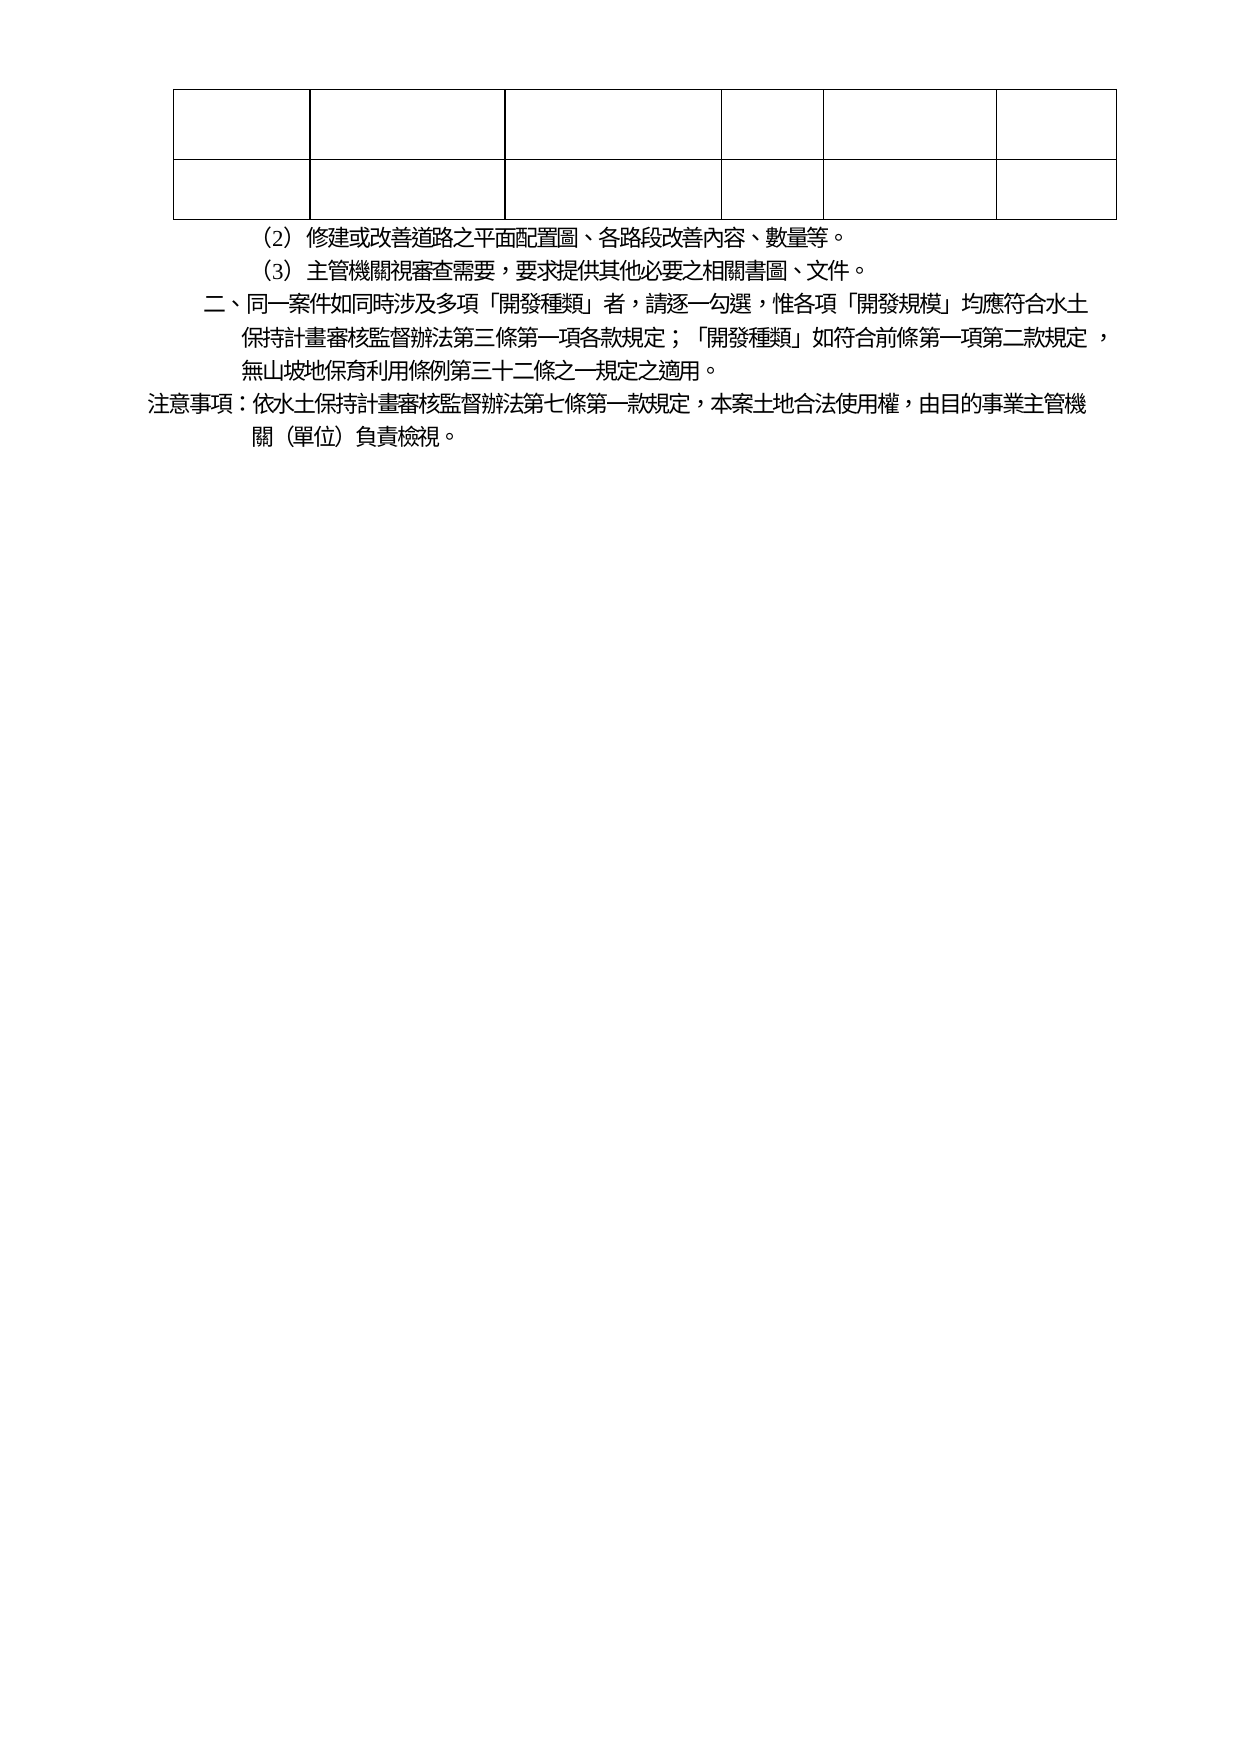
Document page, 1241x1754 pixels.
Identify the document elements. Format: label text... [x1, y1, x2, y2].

table_cell [824, 160, 996, 219]
table_cell [722, 90, 823, 159]
text 注意事項：依水土保持計畫審核監督辦法第七條第一款規定，本案土地合法使用權，由目的事業主管機關（單位）負責檢視。 [148, 386, 1092, 452]
table_cell [824, 90, 996, 159]
table_cell [174, 160, 309, 219]
text 二、同一案件如同時涉及多項「開發種類」者，請逐一勾選，惟各項「開發規模」均應符合水土保持計畫審核監督辦法第三條第一項各款規定；「開發種類」如符合前條第一項第二款規定，無山坡地保育利用條例第三十二條之一規定之適用。 [204, 286, 1092, 386]
list 修建或改善道路之平面配置圖、各路段改善內容、數量等。 [249, 220, 1092, 253]
table_cell [997, 90, 1116, 159]
table_cell [506, 160, 721, 219]
table_cell [722, 160, 823, 219]
list 主管機關視審查需要，要求提供其他必要之相關書圖、文件。 [249, 253, 1092, 286]
table_cell [311, 90, 504, 159]
table_cell [174, 90, 309, 159]
table_cell [506, 90, 721, 159]
table_cell [997, 160, 1116, 219]
table_cell [311, 160, 504, 219]
